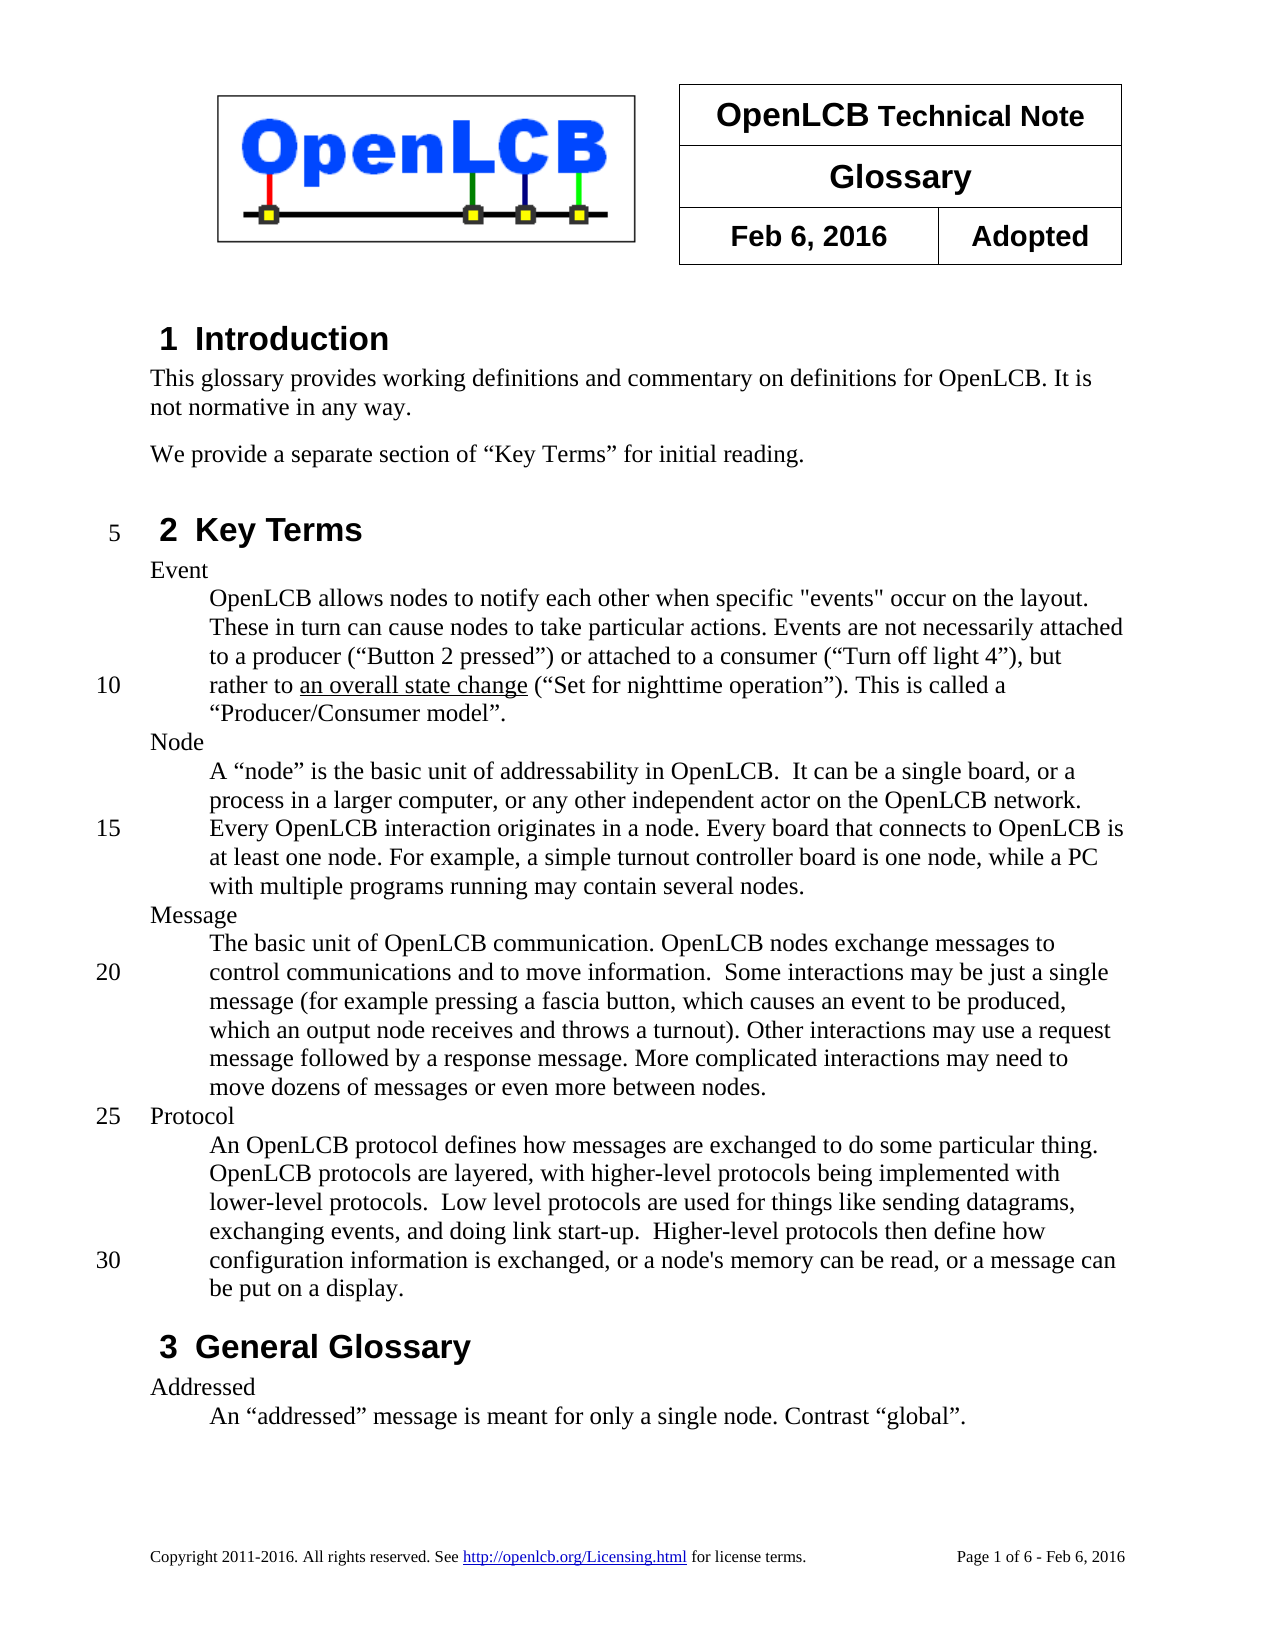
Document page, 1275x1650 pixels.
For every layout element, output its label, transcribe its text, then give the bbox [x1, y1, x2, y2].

subtitle Key Terms [150, 510, 1125, 548]
list The basic unit of OpenLCB communication. OpenLCB nodes exchange messages to control communications and to move information. Some interactions may be just a single message (for example pressing a fascia button, which causes an event to be produced, which an output node receives and throws a turnout). Other interactions may use a request message followed by a response message. More complicated interactions may need to move dozens of messages or even more between nodes. [209, 928, 1125, 1101]
list Every OpenLCB interaction originates in a node. Every board that connects to OpenLCB is at least one node. For example, a simple turnout controller board is one node, while a PC with multiple programs running may contain several nodes. [209, 813, 1125, 900]
subtitle Event [150, 555, 1125, 583]
picture [216, 95, 637, 244]
subtitle Message [150, 900, 1125, 928]
subtitle Introduction [150, 319, 1125, 357]
list OpenLCB allows nodes to notify each other when specific "events" occur on the layout. These in turn can cause nodes to take particular actions. Events are not necessarily attached to a producer (“Button 2 pressed”) or attached to a consumer (“Turn off light 4”), but rather to an overall state change (“Set for nighttime operation”). This is called a “Producer/Consumer model”. [209, 583, 1125, 727]
subtitle Addressed [150, 1372, 1125, 1401]
subtitle General Glossary [150, 1327, 1125, 1366]
text We provide a separate section of “Key Terms” for initial reading. [150, 439, 1125, 467]
list An “addressed” message is meant for only a single node. Contrast “global”. [209, 1401, 1125, 1429]
list Protocol [150, 1101, 1125, 1130]
list An OpenLCB protocol defines how messages are exchanged to do some particular thing. OpenLCB protocols are layered, with higher-level protocols being implemented with lower-level protocols. Low level protocols are used for things like sending datagrams, exchanging events, and doing link start-up. Higher-level protocols then define how configuration information is exchanged, or a node's memory can be read, or a message can be put on a display. [209, 1130, 1125, 1302]
subtitle Node [150, 727, 1125, 756]
list A “node” is the basic unit of addressability in OpenLCB. It can be a single board, or a process in a larger computer, or any other independent actor on the OpenLCB network. [209, 756, 1125, 813]
text This glossary provides working definitions and commentary on definitions for OpenLCB. It is not normative in any way. [150, 363, 1125, 421]
